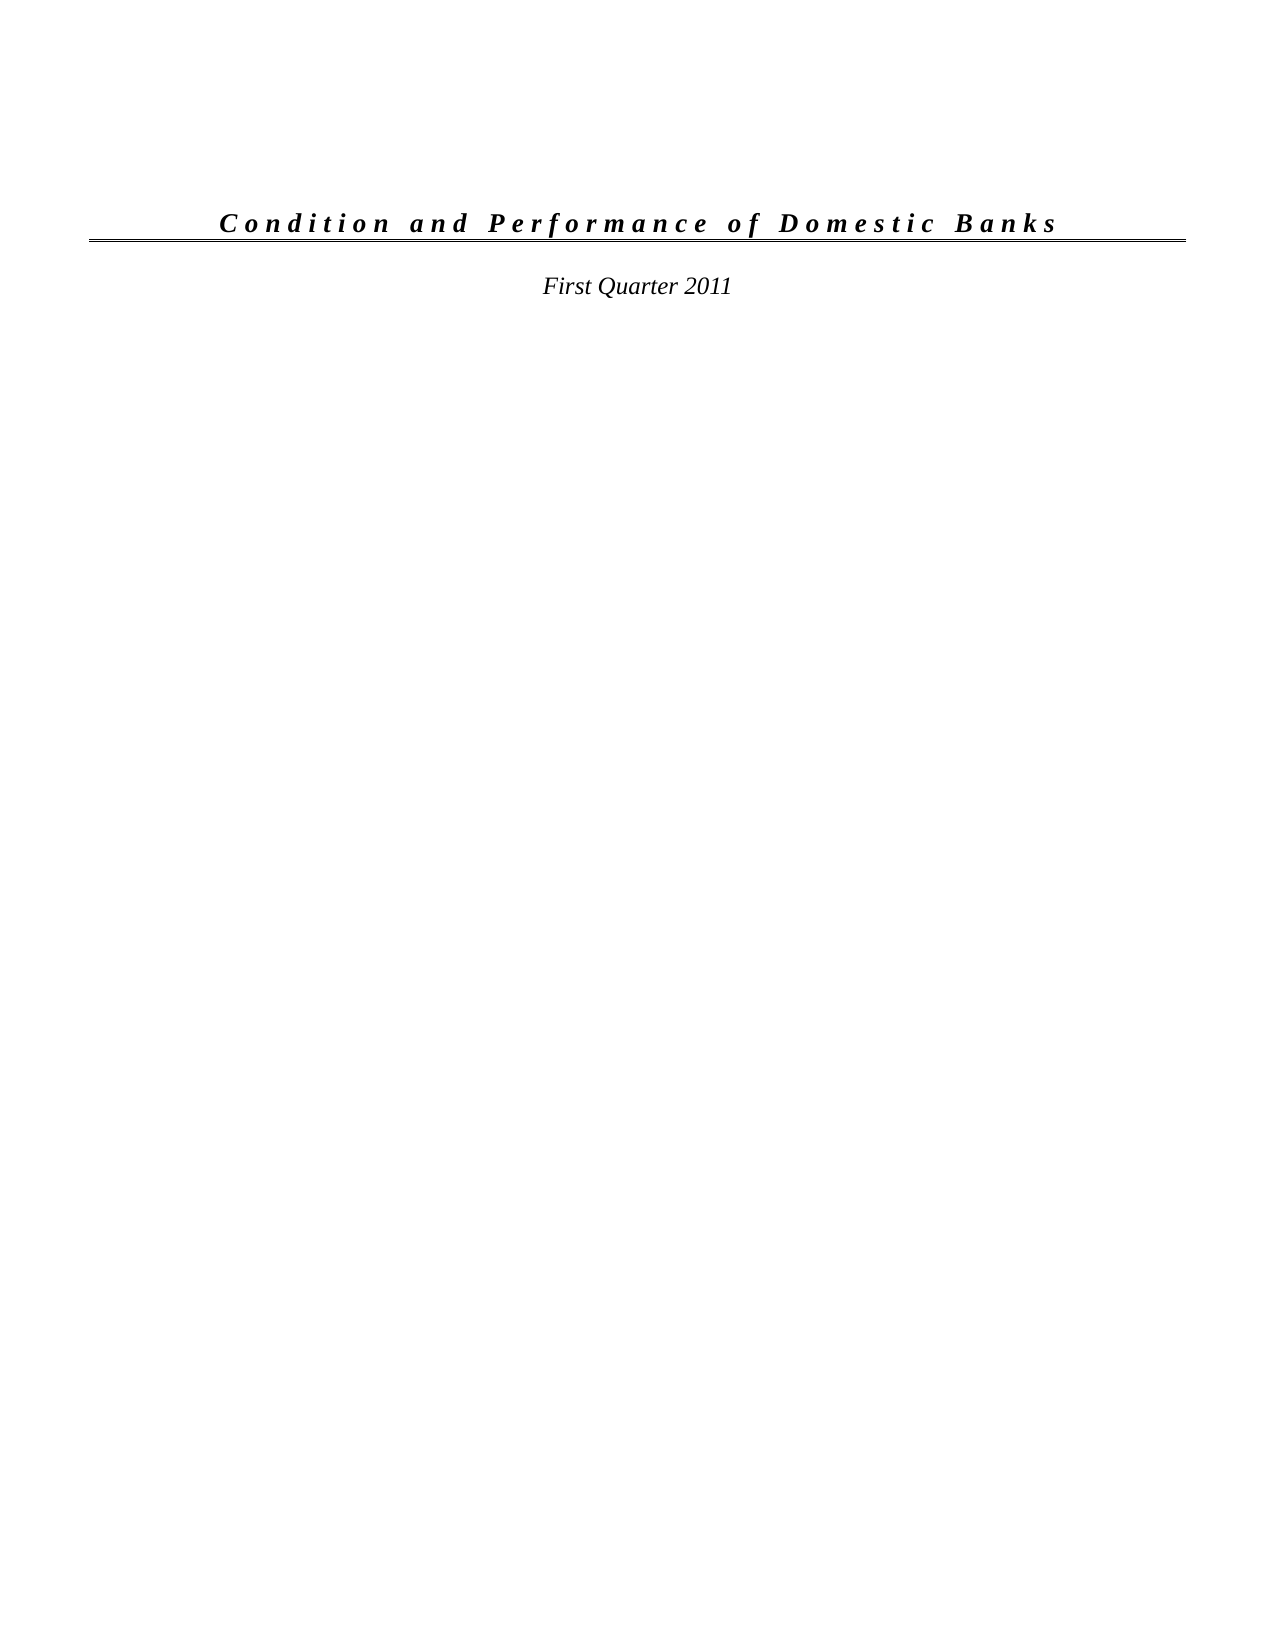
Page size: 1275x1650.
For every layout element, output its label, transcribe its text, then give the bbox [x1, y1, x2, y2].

subtitle Condition and Performance of Domestic Banks [89, 173, 1186, 239]
subtitle First Quarter 2011 [89, 267, 1186, 301]
